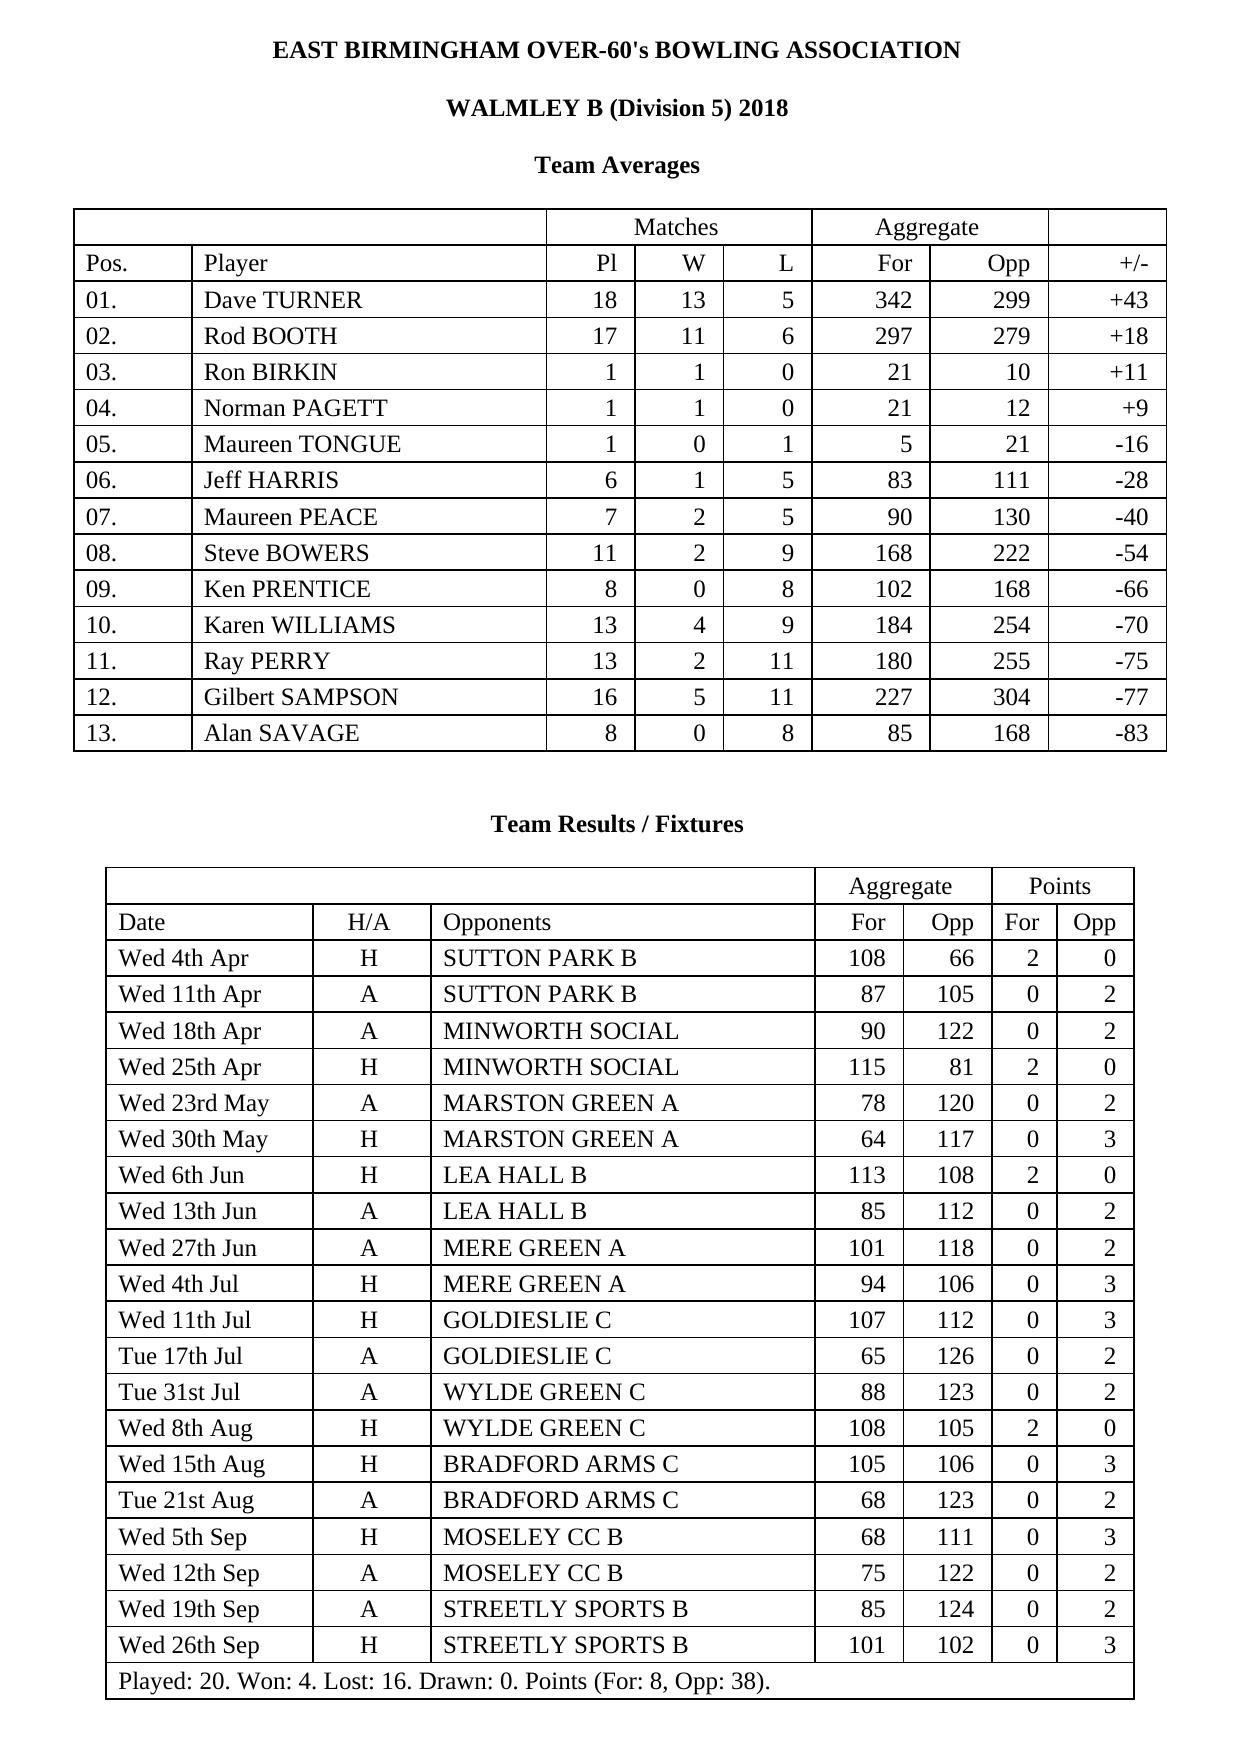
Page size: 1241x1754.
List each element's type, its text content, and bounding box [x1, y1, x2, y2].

table_cell 113 [816, 1157, 903, 1192]
table_header Aggregate [813, 210, 1048, 244]
table_cell 111 [931, 463, 1048, 497]
table_cell 11 [724, 680, 811, 714]
table_cell +11 [1049, 354, 1166, 389]
table_cell Wed 11th Apr [107, 977, 312, 1011]
table_cell 8 [547, 716, 634, 750]
table_cell 105 [816, 1447, 903, 1481]
table_cell 02. [75, 318, 191, 352]
table_cell 168 [931, 716, 1048, 750]
table_cell 3 [1058, 1302, 1133, 1337]
table_cell 85 [816, 1591, 903, 1626]
table_cell 180 [813, 643, 929, 678]
table_cell 0 [993, 1194, 1056, 1228]
table_cell 120 [904, 1085, 991, 1120]
table_cell Ray PERRY [193, 643, 546, 678]
table_cell 04. [75, 390, 191, 425]
table_cell 5 [724, 463, 811, 497]
table_cell H [314, 1049, 430, 1083]
table_cell 1 [636, 463, 723, 497]
table_cell A [314, 977, 430, 1011]
table_cell 83 [813, 463, 929, 497]
table_cell 6 [724, 318, 811, 352]
table_cell BRADFORD ARMS C [432, 1483, 814, 1517]
table_cell 101 [816, 1627, 903, 1662]
table_cell 0 [636, 426, 723, 461]
table_cell H [314, 1627, 430, 1662]
table_header [1049, 210, 1166, 244]
table_cell 78 [816, 1085, 903, 1120]
table_cell 130 [931, 499, 1048, 533]
table_cell Wed 26th Sep [107, 1627, 312, 1662]
table_cell 2 [993, 1049, 1056, 1083]
table_cell 112 [904, 1194, 991, 1228]
table_cell +18 [1049, 318, 1166, 352]
table_cell 9 [724, 607, 811, 642]
table_cell 0 [993, 1230, 1056, 1264]
table_cell 1 [636, 354, 723, 389]
table_cell 106 [904, 1447, 991, 1481]
table_cell A [314, 1013, 430, 1047]
table_cell 90 [813, 499, 929, 533]
table_cell 88 [816, 1374, 903, 1409]
table_cell -77 [1049, 680, 1166, 714]
table_cell -70 [1049, 607, 1166, 642]
table_cell 105 [904, 1411, 991, 1445]
table_cell Wed 11th Jul [107, 1302, 312, 1337]
table_cell 0 [993, 977, 1056, 1011]
table_cell 297 [813, 318, 929, 352]
table_cell H [314, 1157, 430, 1192]
table_cell STREETLY SPORTS B [432, 1627, 814, 1662]
table_cell H [314, 1121, 430, 1156]
table_cell 68 [816, 1483, 903, 1517]
table_cell 81 [904, 1049, 991, 1083]
table_cell Wed 5th Sep [107, 1519, 312, 1553]
table_cell 06. [75, 463, 191, 497]
table_cell 122 [904, 1013, 991, 1047]
text Team Results / Fixtures [38, 809, 1202, 838]
table_cell 9 [724, 535, 811, 569]
table_cell 8 [724, 716, 811, 750]
table_cell 75 [816, 1555, 903, 1589]
table_cell 222 [931, 535, 1048, 569]
table_cell 0 [993, 1121, 1056, 1156]
table_cell H [314, 1302, 430, 1337]
table_cell 0 [724, 354, 811, 389]
table_cell MERE GREEN A [432, 1230, 814, 1264]
table_cell Wed 25th Apr [107, 1049, 312, 1083]
table_cell 18 [547, 282, 634, 316]
table_cell WYLDE GREEN C [432, 1411, 814, 1445]
table_cell Opp [1058, 905, 1133, 939]
table_cell 2 [1058, 1194, 1133, 1228]
table_cell 115 [816, 1049, 903, 1083]
table_cell 5 [724, 282, 811, 316]
table_cell 123 [904, 1374, 991, 1409]
table_cell Opponents [432, 905, 814, 939]
table_cell 11. [75, 643, 191, 678]
table_cell 118 [904, 1230, 991, 1264]
table_cell MINWORTH SOCIAL [432, 1049, 814, 1083]
table_cell 0 [993, 1519, 1056, 1553]
table_cell 112 [904, 1302, 991, 1337]
table_cell 90 [816, 1013, 903, 1047]
table_cell 2 [1058, 1085, 1133, 1120]
table_cell Alan SAVAGE [193, 716, 546, 750]
table_cell Ron BIRKIN [193, 354, 546, 389]
table_cell 21 [931, 426, 1048, 461]
table_cell 2 [636, 643, 723, 678]
table_cell 0 [993, 1085, 1056, 1120]
table_cell 2 [993, 1157, 1056, 1192]
table_cell -28 [1049, 463, 1166, 497]
table_cell -40 [1049, 499, 1166, 533]
table_cell Steve BOWERS [193, 535, 546, 569]
table_cell WYLDE GREEN C [432, 1374, 814, 1409]
table_cell 66 [904, 941, 991, 975]
table_cell 6 [547, 463, 634, 497]
table_cell 65 [816, 1338, 903, 1373]
table_cell LEA HALL B [432, 1157, 814, 1192]
table_cell Date [107, 905, 312, 939]
table_cell MERE GREEN A [432, 1266, 814, 1300]
table_cell 168 [813, 535, 929, 569]
table_cell MOSELEY CC B [432, 1519, 814, 1553]
table_cell Tue 17th Jul [107, 1338, 312, 1373]
table_cell 106 [904, 1266, 991, 1300]
table_cell 108 [816, 1411, 903, 1445]
table_cell Jeff HARRIS [193, 463, 546, 497]
table_cell A [314, 1555, 430, 1589]
table_cell 111 [904, 1519, 991, 1553]
table_cell Opp [931, 246, 1048, 280]
table_cell Karen WILLIAMS [193, 607, 546, 642]
table_cell For [813, 246, 929, 280]
table_cell Wed 23rd May [107, 1085, 312, 1120]
table_cell 11 [724, 643, 811, 678]
table_cell 2 [636, 499, 723, 533]
table_cell MARSTON GREEN A [432, 1121, 814, 1156]
table_cell 09. [75, 571, 191, 606]
table_cell BRADFORD ARMS C [432, 1447, 814, 1481]
table_cell 85 [813, 716, 929, 750]
table_cell 3 [1058, 1519, 1133, 1553]
table_cell GOLDIESLIE C [432, 1302, 814, 1337]
table_cell Played: 20. Won: 4. Lost: 16. Drawn: 0. Points (For: 8, Opp: 38). [107, 1663, 1133, 1698]
table_cell 08. [75, 535, 191, 569]
table_cell 64 [816, 1121, 903, 1156]
table_cell 102 [904, 1627, 991, 1662]
table_cell 117 [904, 1121, 991, 1156]
table_cell MOSELEY CC B [432, 1555, 814, 1589]
table_cell 227 [813, 680, 929, 714]
table_cell H [314, 941, 430, 975]
text Team Averages [38, 150, 1202, 179]
table_cell 17 [547, 318, 634, 352]
table_cell 0 [993, 1013, 1056, 1047]
table_cell Wed 15th Aug [107, 1447, 312, 1481]
table_cell GOLDIESLIE C [432, 1338, 814, 1373]
table_cell 85 [816, 1194, 903, 1228]
table_cell Tue 21st Aug [107, 1483, 312, 1517]
table_cell 0 [636, 716, 723, 750]
table_cell 108 [816, 941, 903, 975]
table_cell 0 [993, 1447, 1056, 1481]
table_cell 0 [993, 1266, 1056, 1300]
table_cell Player [193, 246, 546, 280]
table_cell Pl [547, 246, 634, 280]
table_cell 279 [931, 318, 1048, 352]
table_cell -66 [1049, 571, 1166, 606]
table_cell 11 [636, 318, 723, 352]
table_cell 2 [993, 941, 1056, 975]
table_cell 2 [1058, 1591, 1133, 1626]
table_cell 0 [1058, 1049, 1133, 1083]
table_cell 07. [75, 499, 191, 533]
table_cell Maureen PEACE [193, 499, 546, 533]
table_cell 0 [993, 1338, 1056, 1373]
table_cell 122 [904, 1555, 991, 1589]
table_cell 3 [1058, 1121, 1133, 1156]
table_cell 0 [1058, 941, 1133, 975]
table_cell Wed 19th Sep [107, 1591, 312, 1626]
table_cell 5 [636, 680, 723, 714]
table_cell SUTTON PARK B [432, 977, 814, 1011]
table_cell Tue 31st Jul [107, 1374, 312, 1409]
table_cell 1 [724, 426, 811, 461]
table_cell 0 [993, 1374, 1056, 1409]
table_cell 105 [904, 977, 991, 1011]
table_cell 0 [636, 571, 723, 606]
table_cell 0 [993, 1302, 1056, 1337]
table_cell 10 [931, 354, 1048, 389]
table_cell 0 [724, 390, 811, 425]
table_cell A [314, 1483, 430, 1517]
table_cell Wed 12th Sep [107, 1555, 312, 1589]
table_cell A [314, 1374, 430, 1409]
table_cell LEA HALL B [432, 1194, 814, 1228]
table_cell 0 [993, 1627, 1056, 1662]
table_cell Ken PRENTICE [193, 571, 546, 606]
table_cell 21 [813, 354, 929, 389]
table_cell 2 [1058, 977, 1133, 1011]
table_cell Wed 13th Jun [107, 1194, 312, 1228]
table_cell 68 [816, 1519, 903, 1553]
table_cell 126 [904, 1338, 991, 1373]
table_cell 2 [636, 535, 723, 569]
table_cell 2 [1058, 1338, 1133, 1373]
table_cell H [314, 1266, 430, 1300]
table_cell Maureen TONGUE [193, 426, 546, 461]
table_cell 10. [75, 607, 191, 642]
table_cell 184 [813, 607, 929, 642]
table_cell 108 [904, 1157, 991, 1192]
table_cell 05. [75, 426, 191, 461]
table_cell 124 [904, 1591, 991, 1626]
table_header [107, 868, 814, 903]
table_cell Gilbert SAMPSON [193, 680, 546, 714]
table_header Aggregate [816, 868, 991, 903]
table_cell 299 [931, 282, 1048, 316]
table_cell +43 [1049, 282, 1166, 316]
table_cell A [314, 1230, 430, 1264]
table_cell Wed 4th Jul [107, 1266, 312, 1300]
table_cell 3 [1058, 1627, 1133, 1662]
table_cell Rod BOOTH [193, 318, 546, 352]
table_cell Wed 30th May [107, 1121, 312, 1156]
table_cell H/A [314, 905, 430, 939]
table_cell 13 [636, 282, 723, 316]
table_cell 3 [1058, 1447, 1133, 1481]
table_cell 1 [636, 390, 723, 425]
table_header Points [993, 868, 1133, 903]
table_cell 1 [547, 426, 634, 461]
table_cell Pos. [75, 246, 191, 280]
table_cell 01. [75, 282, 191, 316]
table_cell 2 [1058, 1555, 1133, 1589]
table_cell 7 [547, 499, 634, 533]
table_cell 0 [1058, 1411, 1133, 1445]
table_cell 12. [75, 680, 191, 714]
table_cell 168 [931, 571, 1048, 606]
table_cell W [636, 246, 723, 280]
table_cell -83 [1049, 716, 1166, 750]
table_cell 3 [1058, 1266, 1133, 1300]
table_cell 5 [724, 499, 811, 533]
table_cell A [314, 1085, 430, 1120]
table_cell H [314, 1447, 430, 1481]
table_cell 4 [636, 607, 723, 642]
table_cell Wed 6th Jun [107, 1157, 312, 1192]
table_cell 16 [547, 680, 634, 714]
table_cell 0 [993, 1555, 1056, 1589]
table_cell 13 [547, 643, 634, 678]
table_cell 1 [547, 354, 634, 389]
table_cell H [314, 1519, 430, 1553]
table_cell A [314, 1338, 430, 1373]
table_cell -75 [1049, 643, 1166, 678]
table_cell Dave TURNER [193, 282, 546, 316]
table_cell 21 [813, 390, 929, 425]
table_cell A [314, 1591, 430, 1626]
table_cell For [816, 905, 903, 939]
table_cell 2 [1058, 1374, 1133, 1409]
table_cell MARSTON GREEN A [432, 1085, 814, 1120]
table_cell 13. [75, 716, 191, 750]
table_cell 255 [931, 643, 1048, 678]
table_cell 12 [931, 390, 1048, 425]
table_cell 8 [724, 571, 811, 606]
table_cell 2 [1058, 1483, 1133, 1517]
table_cell Opp [904, 905, 991, 939]
table_cell 94 [816, 1266, 903, 1300]
table_cell 5 [813, 426, 929, 461]
table_cell STREETLY SPORTS B [432, 1591, 814, 1626]
table_cell 8 [547, 571, 634, 606]
table_cell -54 [1049, 535, 1166, 569]
table_cell 342 [813, 282, 929, 316]
table_cell 03. [75, 354, 191, 389]
table_cell Wed 8th Aug [107, 1411, 312, 1445]
table_cell 2 [1058, 1230, 1133, 1264]
table_cell +9 [1049, 390, 1166, 425]
table_cell Wed 27th Jun [107, 1230, 312, 1264]
table_cell 254 [931, 607, 1048, 642]
table_cell 107 [816, 1302, 903, 1337]
table_cell H [314, 1411, 430, 1445]
table_cell SUTTON PARK B [432, 941, 814, 975]
table_cell 0 [993, 1483, 1056, 1517]
table_cell A [314, 1194, 430, 1228]
table_cell 2 [993, 1411, 1056, 1445]
table_cell Norman PAGETT [193, 390, 546, 425]
table_cell 123 [904, 1483, 991, 1517]
table_cell 101 [816, 1230, 903, 1264]
table_cell L [724, 246, 811, 280]
table_cell 1 [547, 390, 634, 425]
table_cell 0 [1058, 1157, 1133, 1192]
table_cell +/- [1049, 246, 1166, 280]
table_header [75, 210, 546, 244]
table_cell 2 [1058, 1013, 1133, 1047]
table_cell Wed 18th Apr [107, 1013, 312, 1047]
table_cell 87 [816, 977, 903, 1011]
text WALMLEY B (Division 5) 2018 [38, 93, 1202, 122]
table_cell 102 [813, 571, 929, 606]
table_cell 13 [547, 607, 634, 642]
table_cell 304 [931, 680, 1048, 714]
table_cell MINWORTH SOCIAL [432, 1013, 814, 1047]
table_header Matches [547, 210, 811, 244]
table_cell 0 [993, 1591, 1056, 1626]
table_cell Wed 4th Apr [107, 941, 312, 975]
table_cell 11 [547, 535, 634, 569]
table_cell -16 [1049, 426, 1166, 461]
table_cell For [993, 905, 1056, 939]
